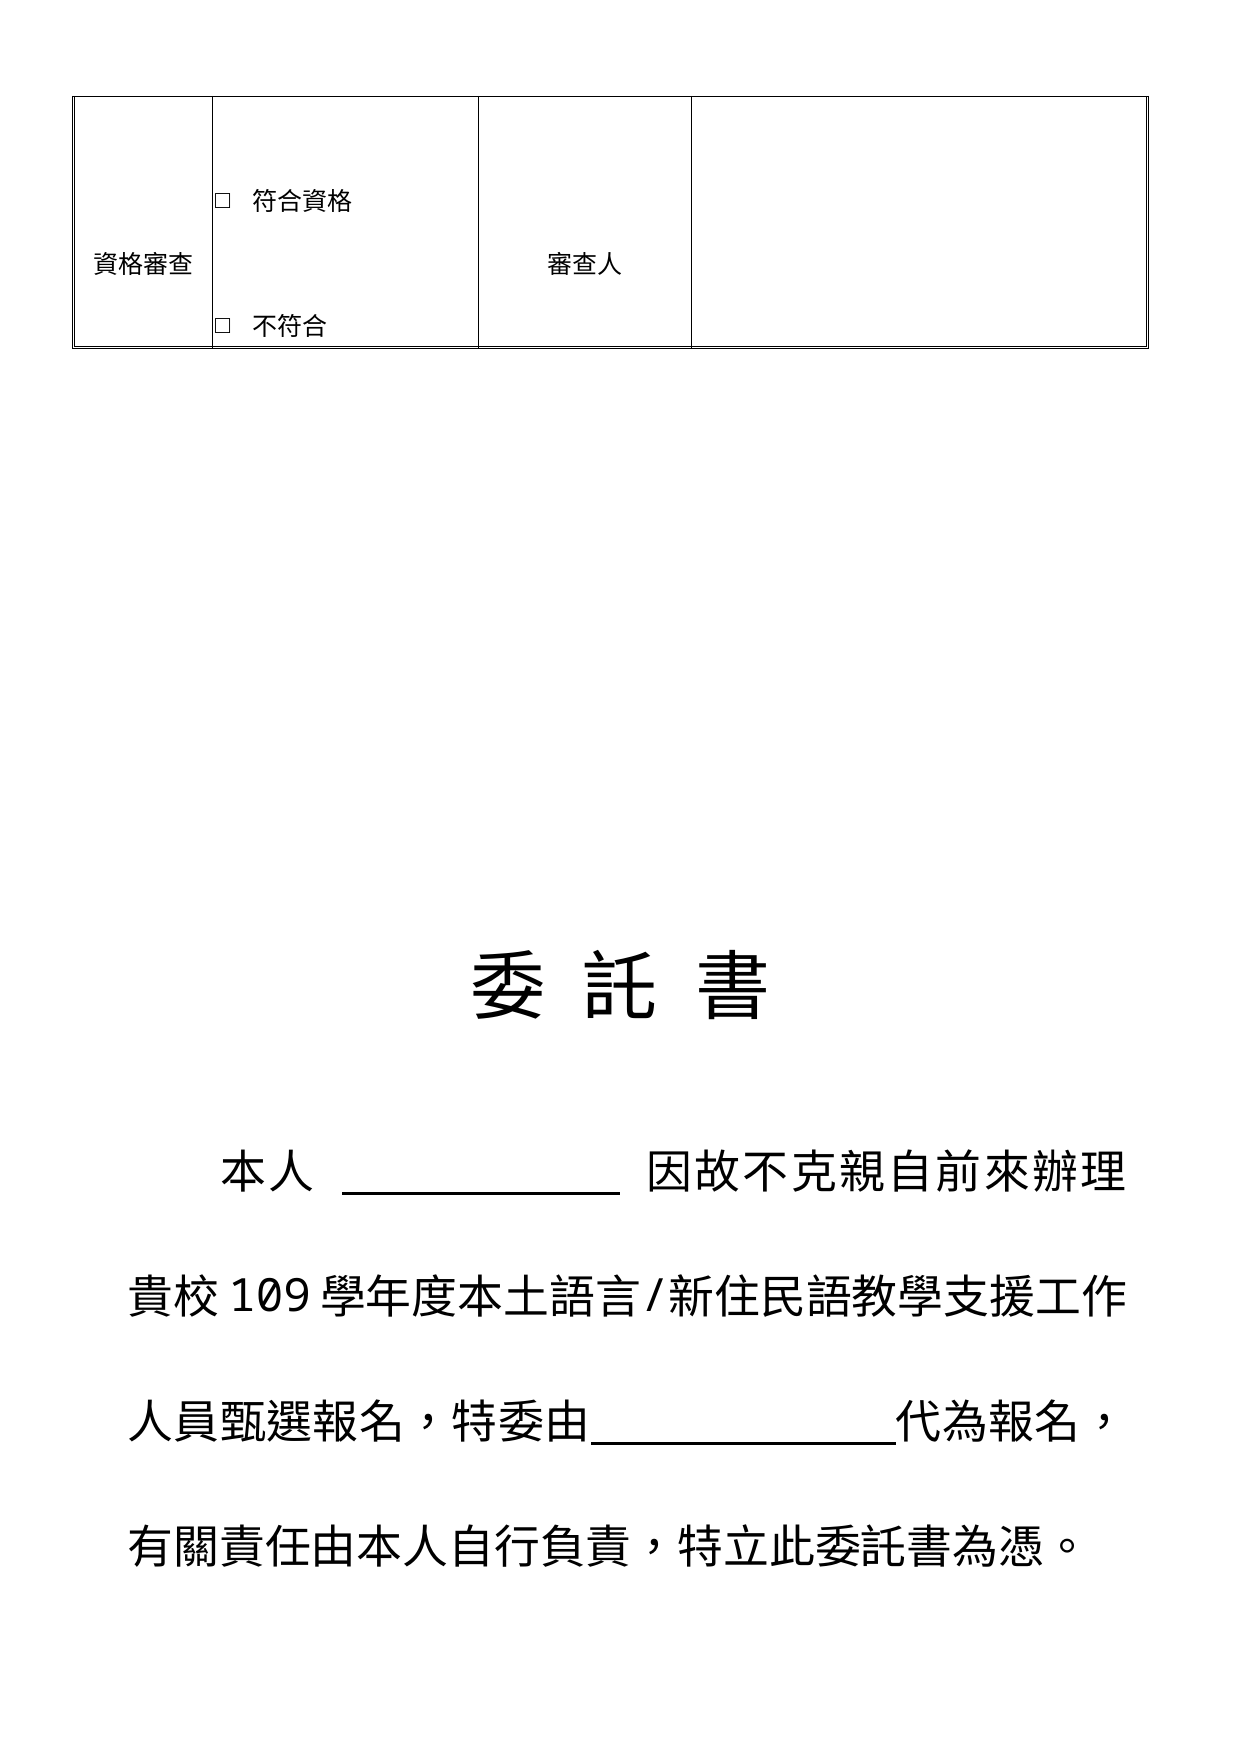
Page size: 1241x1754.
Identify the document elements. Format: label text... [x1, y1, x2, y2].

table_cell 符合資格 不符合 [213, 97, 478, 346]
table_cell [692, 97, 1146, 346]
table_cell 資格審查 [75, 97, 212, 346]
text 委 託 書 [77, 908, 1163, 1033]
table_cell 審查人 [479, 97, 691, 346]
text 本人 因故不克親自前來辦理 貴校109學年度本土語言/新住民語教學支援工作人員甄選報名，特委由 代為報名，有關責任由本人自行負責，特立此委託書為憑。 [127, 1096, 1127, 1596]
